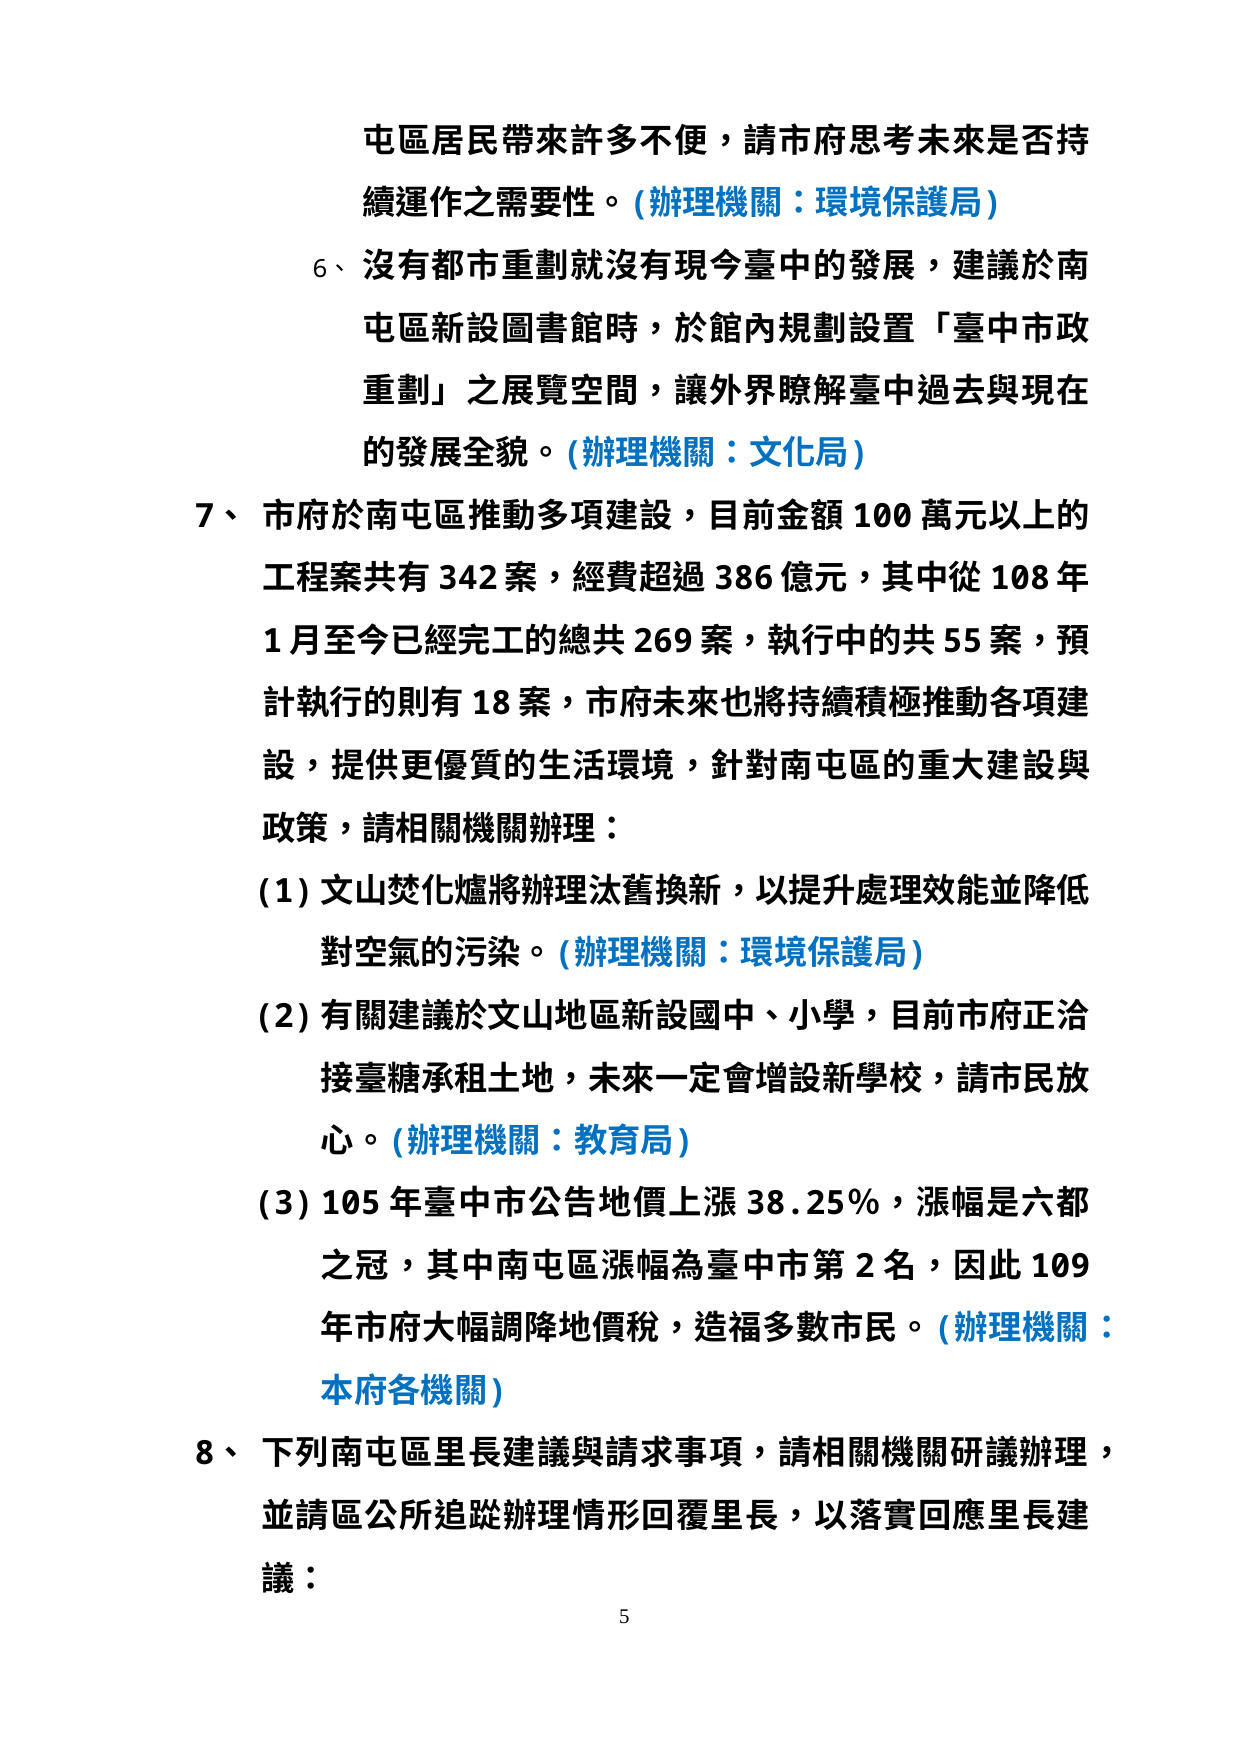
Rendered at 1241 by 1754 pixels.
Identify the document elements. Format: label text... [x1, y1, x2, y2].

list 下列南屯區里長建議與請求事項，請相關機關研議辦理，並請區公所追踨辦理情形回覆里長，以落實回應里長建議： [194, 1409, 1090, 1596]
list 文山焚化爐將辦理汰舊換新，以提升處理效能並降低對空氣的污染。(辦理機關：環境保護局) [253, 846, 1090, 971]
list 有關建議於文山地區新設國中、小學，目前市府正洽接臺糖承租土地，未來一定會增設新學校，請市民放心。(辦理機關：教育局) [253, 971, 1090, 1159]
list 105年臺中市公告地價上漲38.25％，漲幅是六都之冠，其中南屯區漲幅為臺中市第2名，因此109年市府大幅調降地價稅，造福多數市民。(辦理機關：本府各機關) [253, 1159, 1090, 1409]
list 沒有都市重劃就沒有現今臺中的發展，建議於南屯區新設圖書館時，於館內規劃設置「臺中市政重劃」之展覽空間，讓外界瞭解臺中過去與現在的發展全貌。(辦理機關：文化局) [312, 221, 1090, 471]
list 市府於南屯區推動多項建設，目前金額100萬元以上的工程案共有342案，經費超過386億元，其中從108年1月至今已經完工的總共269案，執行中的共55案，預計執行的則有18案，市府未來也將持續積極推動各項建設，提供更優質的生活環境，針對南屯區的重大建設與政策，請相關機關辦理： [194, 471, 1090, 846]
list 屯區居民帶來許多不便，請市府思考未來是否持續運作之需要性。(辦理機關：環境保護局) [312, 96, 1090, 221]
